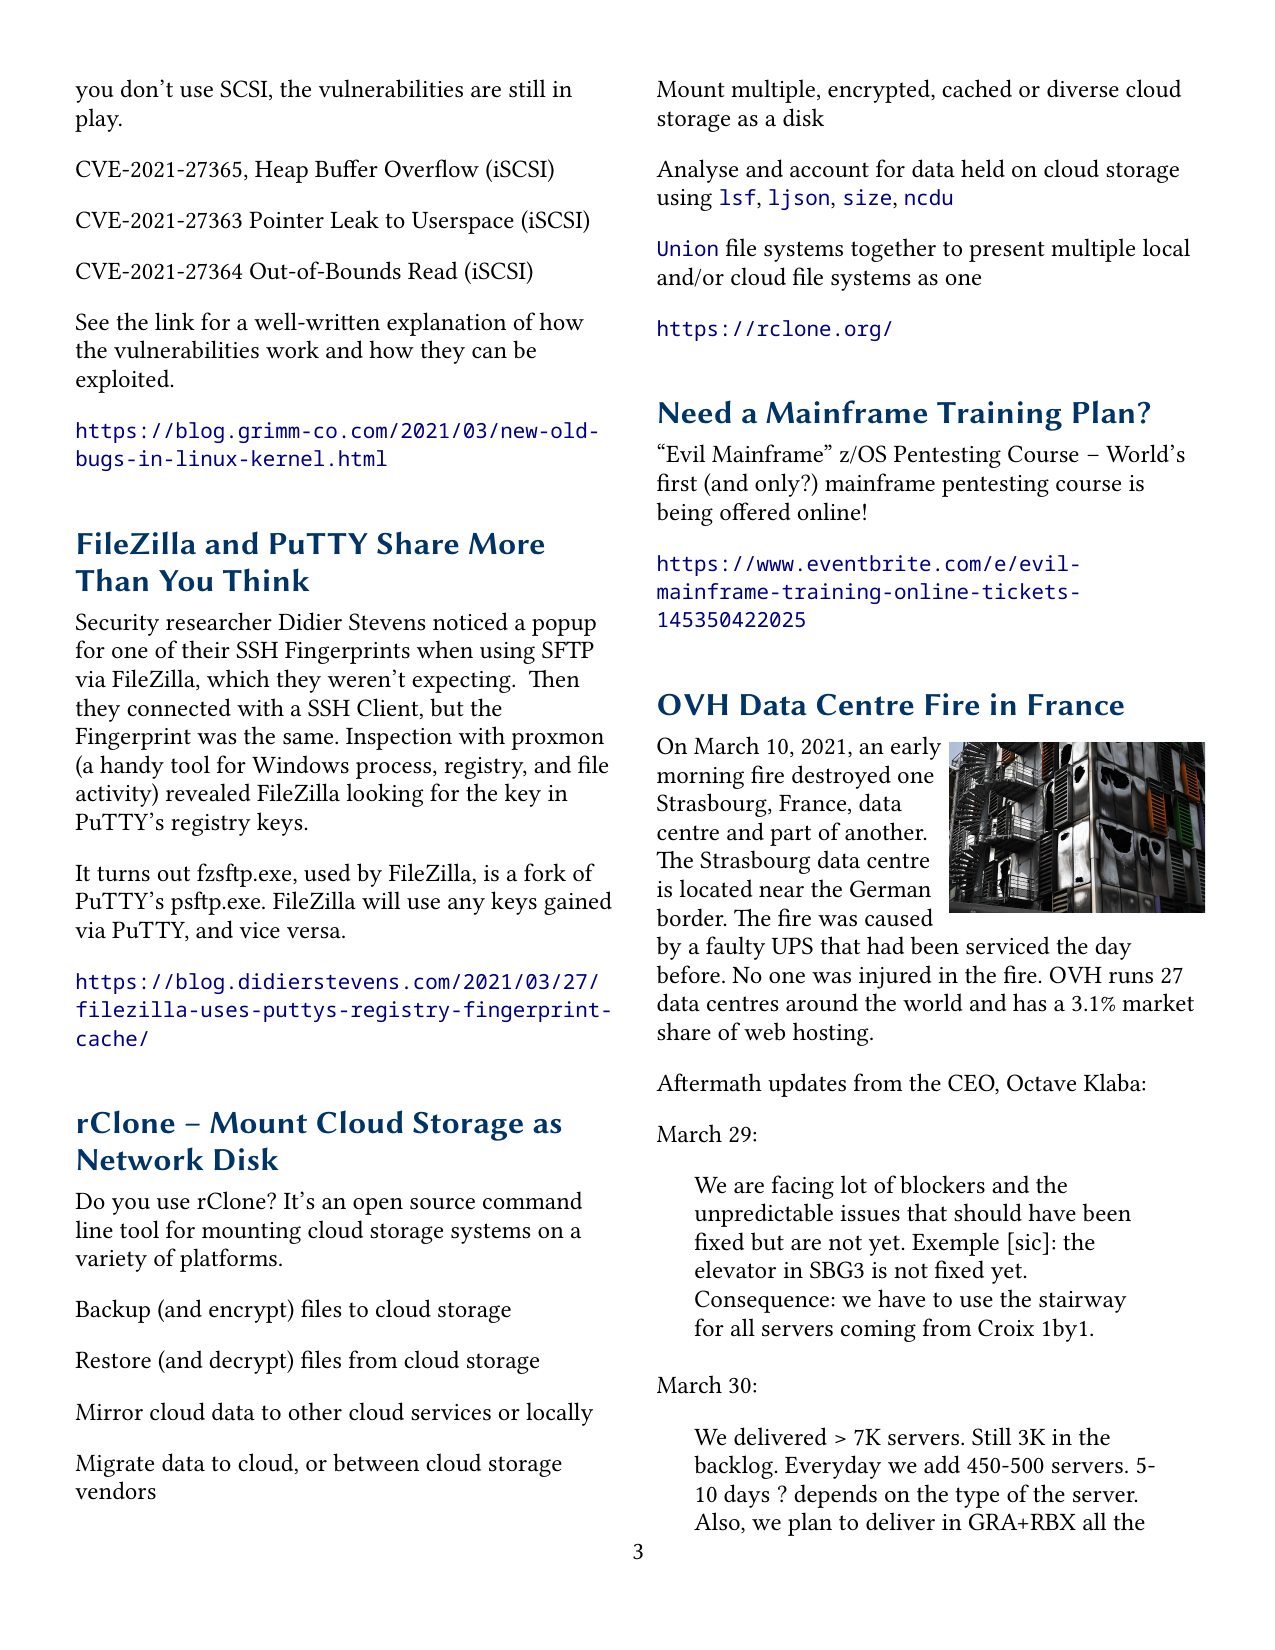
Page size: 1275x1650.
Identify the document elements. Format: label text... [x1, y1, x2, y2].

text March 29: [656, 1120, 1200, 1148]
text CVE-2021-27364 Out-of-Bounds Read (iSCSI) [75, 257, 619, 285]
text Aftermath updates from the CEO, Octave Klaba: [656, 1069, 1200, 1097]
subtitle FileZilla and PuTTY Share More Than You Think [75, 525, 619, 599]
text you don’t use SCSI, the vulnerabilities are still in play. [75, 75, 619, 132]
text “Evil Mainframe” z/OS Pentesting Course – World’s first (and only?) mainframe pentesting course is being offered online! [656, 441, 1200, 526]
subtitle https://rclone.org/ [656, 314, 1200, 342]
text Migrate data to cloud, or between cloud storage vendors [75, 1449, 619, 1506]
text CVE-2021-27365, Heap Buffer Overflow (iSCSI) [75, 154, 619, 183]
text See the link for a well-written explanation of how the vulnerabilities work and how they can be exploited. [75, 308, 619, 393]
picture [949, 742, 1206, 913]
text Mount multiple, encrypted, cached or diverse cloud storage as a disk [656, 75, 1200, 132]
text March 30: [656, 1372, 1200, 1400]
text Analyse and account for data held on cloud storage using lsf, ljson, size, ncdu [656, 154, 1200, 212]
subtitle https://blog.didierstevens.com/2021/03/27/filezilla-uses-puttys-registry-fingerprint-cache/ [75, 967, 619, 1052]
text CVE-2021-27363 Pointer Leak to Userspace (iSCSI) [75, 206, 619, 234]
text Do you use rClone? It’s an open source command line tool for mounting cloud storage systems on a variety of platforms. [75, 1187, 619, 1273]
subtitle rClone – Mount Cloud Storage as Network Disk [75, 1105, 619, 1178]
text Backup (and encrypt) files to cloud storage [75, 1296, 619, 1324]
subtitle OVH Data Centre Fire in France [656, 686, 1200, 723]
text Security researcher Didier Stevens noticed a popup for one of their SSH Fingerprints when using SFTP via FileZilla, which they weren’t expecting. Then they connected with a SSH Client, but the Fingerprint was the same. Inspection with proxmon (a handy tool for Windows process, registry, and file activity) revealed FileZilla looking for the key in PuTTY’s registry keys. [75, 608, 619, 836]
subtitle https://blog.grimm-co.com/2021/03/new-old-bugs-in-linux-kernel.html [75, 416, 619, 473]
text Mirror cloud data to other cloud services or locally [75, 1398, 619, 1426]
subtitle https://www.eventbrite.com/e/evil-mainframe-training-online-tickets-145350422025 [656, 549, 1200, 634]
text We are facing lot of blockers and the unpredictable issues that should have been fixed but are not yet. Exemple [sic]: the elevator in SBG3 is not fixed yet. Consequence: we have to use the stairway for all servers coming from Croix 1by1. [694, 1171, 1162, 1342]
text It turns out fzsftp.exe, used by FileZilla, is a fork of PuTTY’s psftp.exe. FileZilla will use any keys gained via PuTTY, and vice versa. [75, 859, 619, 944]
text On March 10, 2021, an early morning fire destroyed one Strasbourg, France, data centre and part of another. The Strasbourg data centre is located near the German border. The fire was caused by a faulty UPS that had been serviced the day before. No one was injured in the fire. OVH runs 27 data centres around the world and has a 3.1% market share of web hosting. [656, 732, 1200, 1046]
text Restore (and decrypt) files from cloud storage [75, 1347, 619, 1375]
text We delivered > 7K servers. Still 3K in the backlog. Everyday we add 450-500 servers. 5-10 days ? depends on the type of the server. Also, we plan to deliver in GRA+RBX all the [694, 1423, 1162, 1537]
subtitle Need a Mainframe Training Plan? [656, 395, 1200, 432]
text Union file systems together to present multiple local and/or cloud file systems as one [656, 234, 1200, 291]
